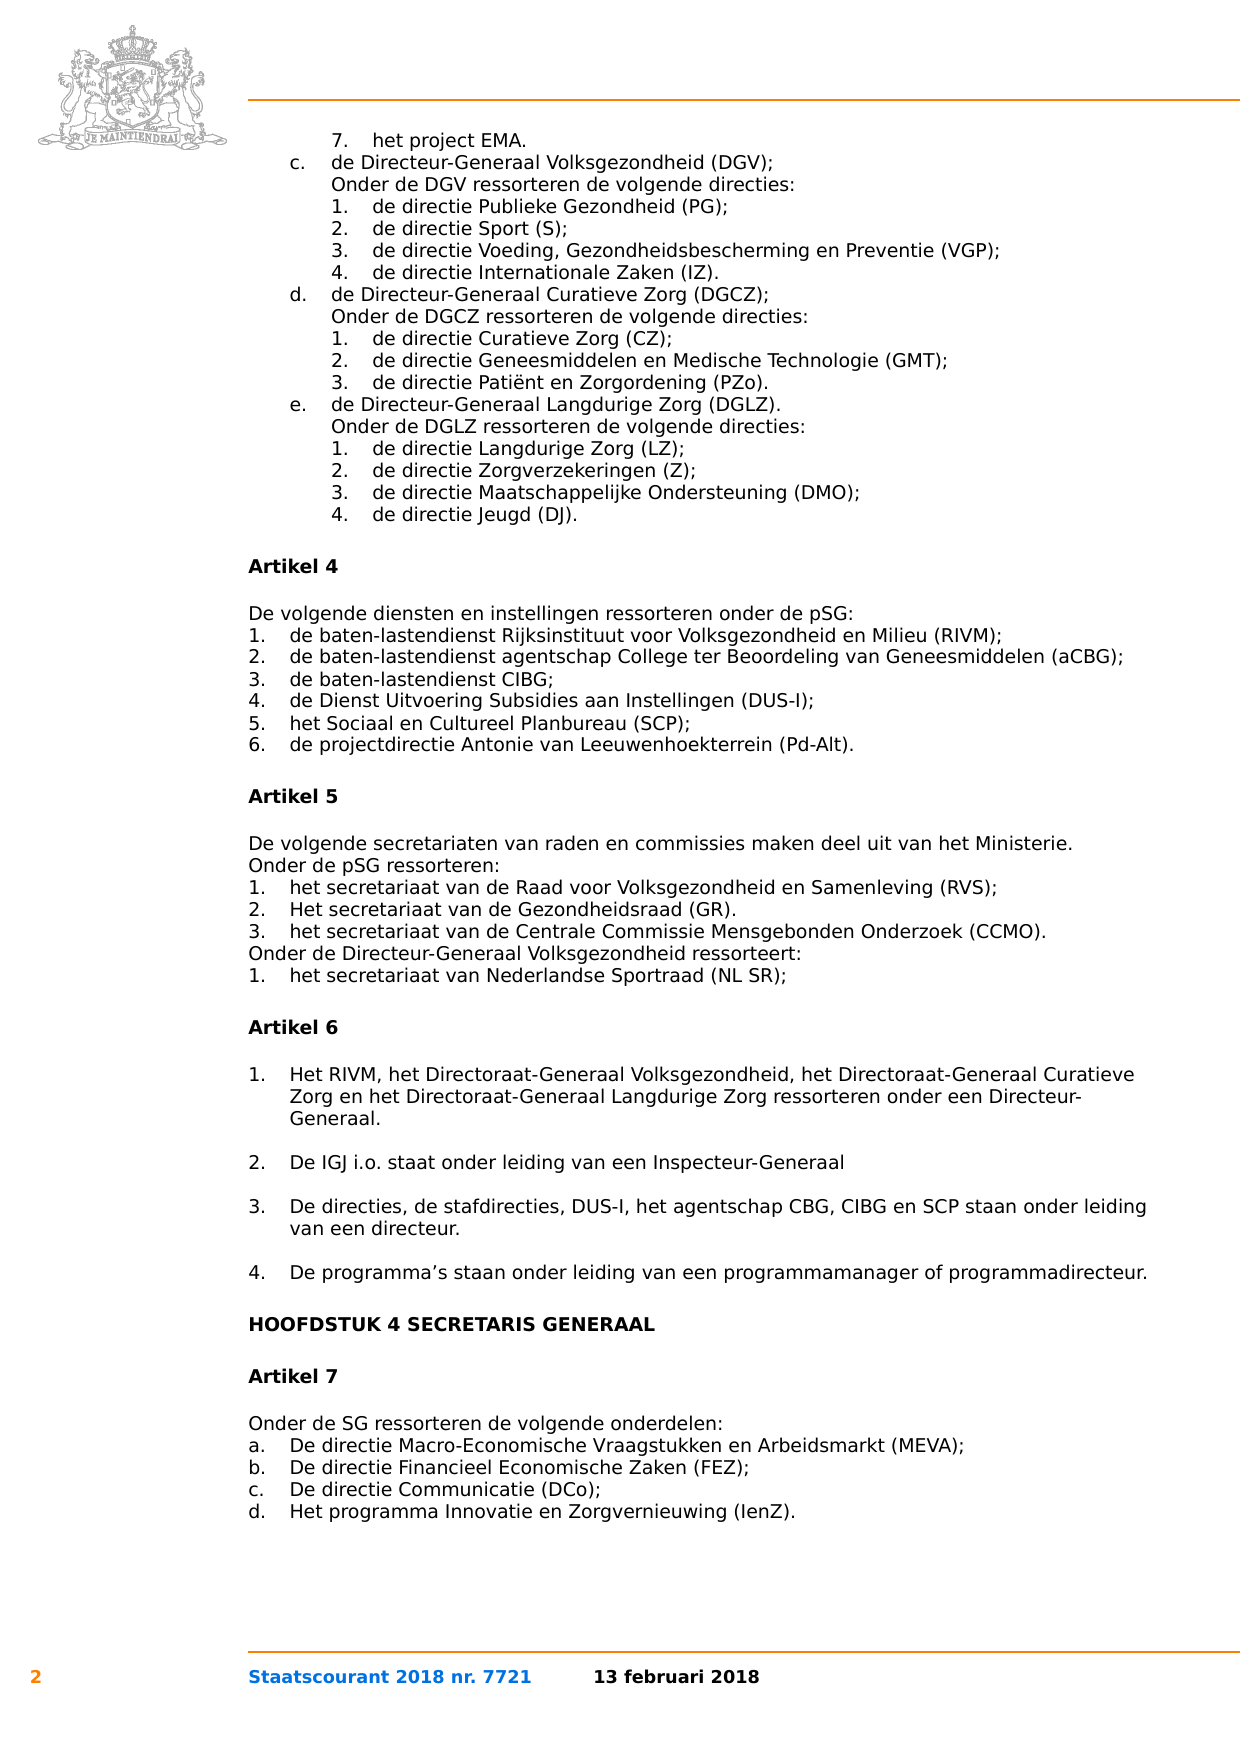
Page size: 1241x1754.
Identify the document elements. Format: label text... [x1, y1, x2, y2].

text 1. de directie Langdurige Zorg (LZ); [331, 438, 1163, 459]
text De volgende diensten en instellingen ressorteren onder de pSG: [248, 602, 1163, 624]
text 2. De IGJ i.o. staat onder leiding van een Inspecteur-Generaal [248, 1152, 1163, 1174]
text Onder de pSG ressorteren: [248, 855, 1163, 877]
text 4. de directie Jeugd (DJ). [331, 503, 1163, 526]
text c. de Directeur-Generaal Volksgezondheid (DGV); [289, 152, 1163, 174]
text Onder de DGLZ ressorteren de volgende directies: [331, 416, 1163, 438]
text 7. het project EMA. [331, 130, 1163, 152]
text 4. de directie Internationale Zaken (IZ). [331, 262, 1163, 284]
text 1. de directie Publieke Gezondheid (PG); [331, 196, 1163, 218]
text Onder de DGV ressorteren de volgende directies: [331, 174, 1163, 196]
text 1. Het RIVM, het Directoraat-Generaal Volksgezondheid, het Directoraat-Generaal Curatieve Zorg en het Directoraat-Generaal Langdurige Zorg ressorteren onder een Directeur-Generaal. [248, 1064, 1163, 1130]
subtitle Artikel 6 [248, 1017, 1163, 1039]
text 1. de directie Curatieve Zorg (CZ); [331, 328, 1163, 350]
subtitle HOOFDSTUK 4 SECRETARIS GENERAAL [248, 1314, 1163, 1336]
picture [38, 25, 227, 150]
text Onder de Directeur-Generaal Volksgezondheid ressorteert: [248, 943, 1163, 965]
text 1. de baten-lastendienst Rijksinstituut voor Volksgezondheid en Milieu (RIVM); [248, 624, 1163, 646]
text 3. De directies, de stafdirecties, DUS-I, het agentschap CBG, CIBG en SCP staan onder leiding van een directeur. [248, 1196, 1163, 1240]
text 3. de directie Voeding, Gezondheidsbescherming en Preventie (VGP); [331, 240, 1163, 262]
subtitle Artikel 7 [248, 1366, 1163, 1388]
text De volgende secretariaten van raden en commissies maken deel uit van het Ministerie. [248, 833, 1163, 855]
text 2. de directie Geneesmiddelen en Medische Technologie (GMT); [331, 350, 1163, 372]
text 3. de directie Maatschappelijke Ondersteuning (DMO); [331, 482, 1163, 503]
subtitle Artikel 5 [248, 786, 1163, 808]
text 3. de directie Patiënt en Zorgordening (PZo). [331, 372, 1163, 394]
text 3. het secretariaat van de Centrale Commissie Mensgebonden Onderzoek (CCMO). [248, 921, 1163, 943]
text 5. het Sociaal en Cultureel Planbureau (SCP); [248, 712, 1163, 734]
text 2. de baten-lastendienst agentschap College ter Beoordeling van Geneesmiddelen (aCBG); [248, 646, 1163, 668]
text 1. het secretariaat van de Raad voor Volksgezondheid en Samenleving (RVS); [248, 877, 1163, 899]
text d. Het programma Innovatie en Zorgvernieuwing (IenZ). [248, 1501, 1163, 1522]
text 4. De programma’s staan onder leiding van een programmamanager of programmadirecteur. [248, 1262, 1163, 1284]
subtitle Artikel 4 [248, 556, 1163, 577]
text 1. het secretariaat van Nederlandse Sportraad (NL SR); [248, 965, 1163, 987]
text c. De directie Communicatie (DCo); [248, 1478, 1163, 1501]
text Onder de DGCZ ressorteren de volgende directies: [331, 306, 1163, 328]
text 2. de directie Sport (S); [331, 218, 1163, 240]
text 2. Het secretariaat van de Gezondheidsraad (GR). [248, 899, 1163, 921]
text 6. de projectdirectie Antonie van Leeuwenhoekterrein (Pd-Alt). [248, 734, 1163, 756]
text b. De directie Financieel Economische Zaken (FEZ); [248, 1457, 1163, 1478]
text 3. de baten-lastendienst CIBG; [248, 668, 1163, 690]
text d. de Directeur-Generaal Curatieve Zorg (DGCZ); [289, 284, 1163, 306]
text 2. de directie Zorgverzekeringen (Z); [331, 459, 1163, 482]
text e. de Directeur-Generaal Langdurige Zorg (DGLZ). [289, 394, 1163, 416]
text 4. de Dienst Uitvoering Subsidies aan Instellingen (DUS-I); [248, 690, 1163, 712]
text a. De directie Macro-Economische Vraagstukken en Arbeidsmarkt (MEVA); [248, 1434, 1163, 1457]
text Onder de SG ressorteren de volgende onderdelen: [248, 1413, 1163, 1434]
